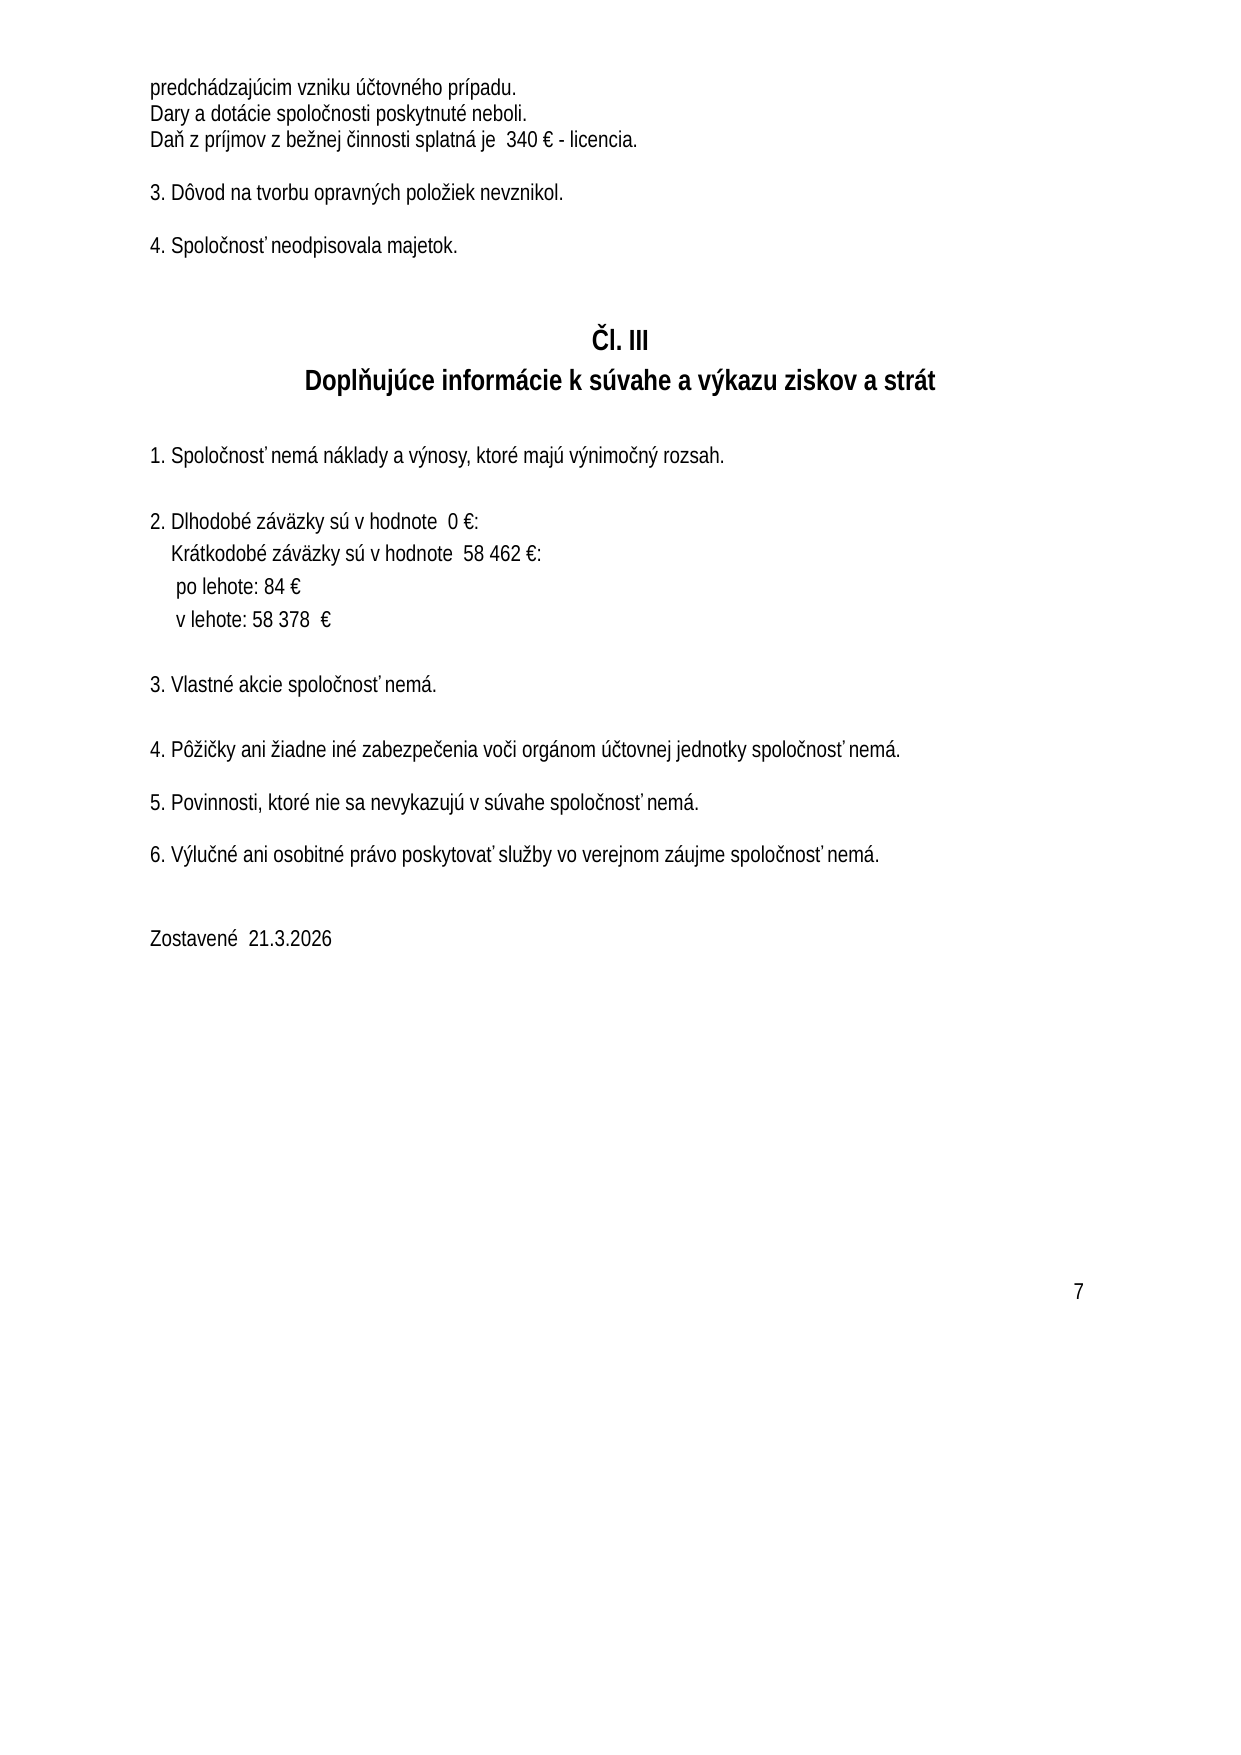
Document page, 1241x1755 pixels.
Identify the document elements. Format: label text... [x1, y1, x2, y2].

text predchádzajúcim vzniku účtovného prípadu. [150, 74, 1090, 100]
text 6. Výlučné ani osobitné právo poskytovať služby vo verejnom záujme spoločnosť nemá. [150, 841, 1090, 868]
text 3. Dôvod na tvorbu opravných položiek nevznikol. [150, 179, 1090, 206]
text Krátkodobé záväzky sú v hodnote 58 462 €: [150, 540, 1090, 567]
text 4. Pôžičky ani žiadne iné zabezpečenia voči orgánom účtovnej jednotky spoločnosť nemá. [150, 736, 1090, 762]
text 1. Spoločnosť nemá náklady a výnosy, ktoré majú výnimočný rozsah. [150, 442, 1090, 469]
text Daň z príjmov z bežnej činnosti splatná je 340 € - licencia. [150, 126, 1090, 153]
text po lehote: 84 € [150, 573, 1090, 599]
text Dary a dotácie spoločnosti poskytnuté neboli. [150, 100, 1090, 126]
text 5. Povinnosti, ktoré nie sa nevykazujú v súvahe spoločnosť nemá. [150, 789, 1090, 815]
text 3. Vlastné akcie spoločnosť nemá. [150, 671, 1090, 697]
text 7 [150, 1278, 1090, 1304]
text Čl. III [150, 323, 1090, 357]
text Doplňujúce informácie k súvahe a výkazu ziskov a strát [150, 363, 1090, 397]
text 2. Dlhodobé záväzky sú v hodnote 0 €: [150, 508, 1090, 534]
text 4. Spoločnosť neodpisovala majetok. [150, 232, 1090, 258]
text v lehote: 58 378 € [150, 606, 1090, 632]
text Zostavené 21.3.2026 [150, 925, 1090, 952]
